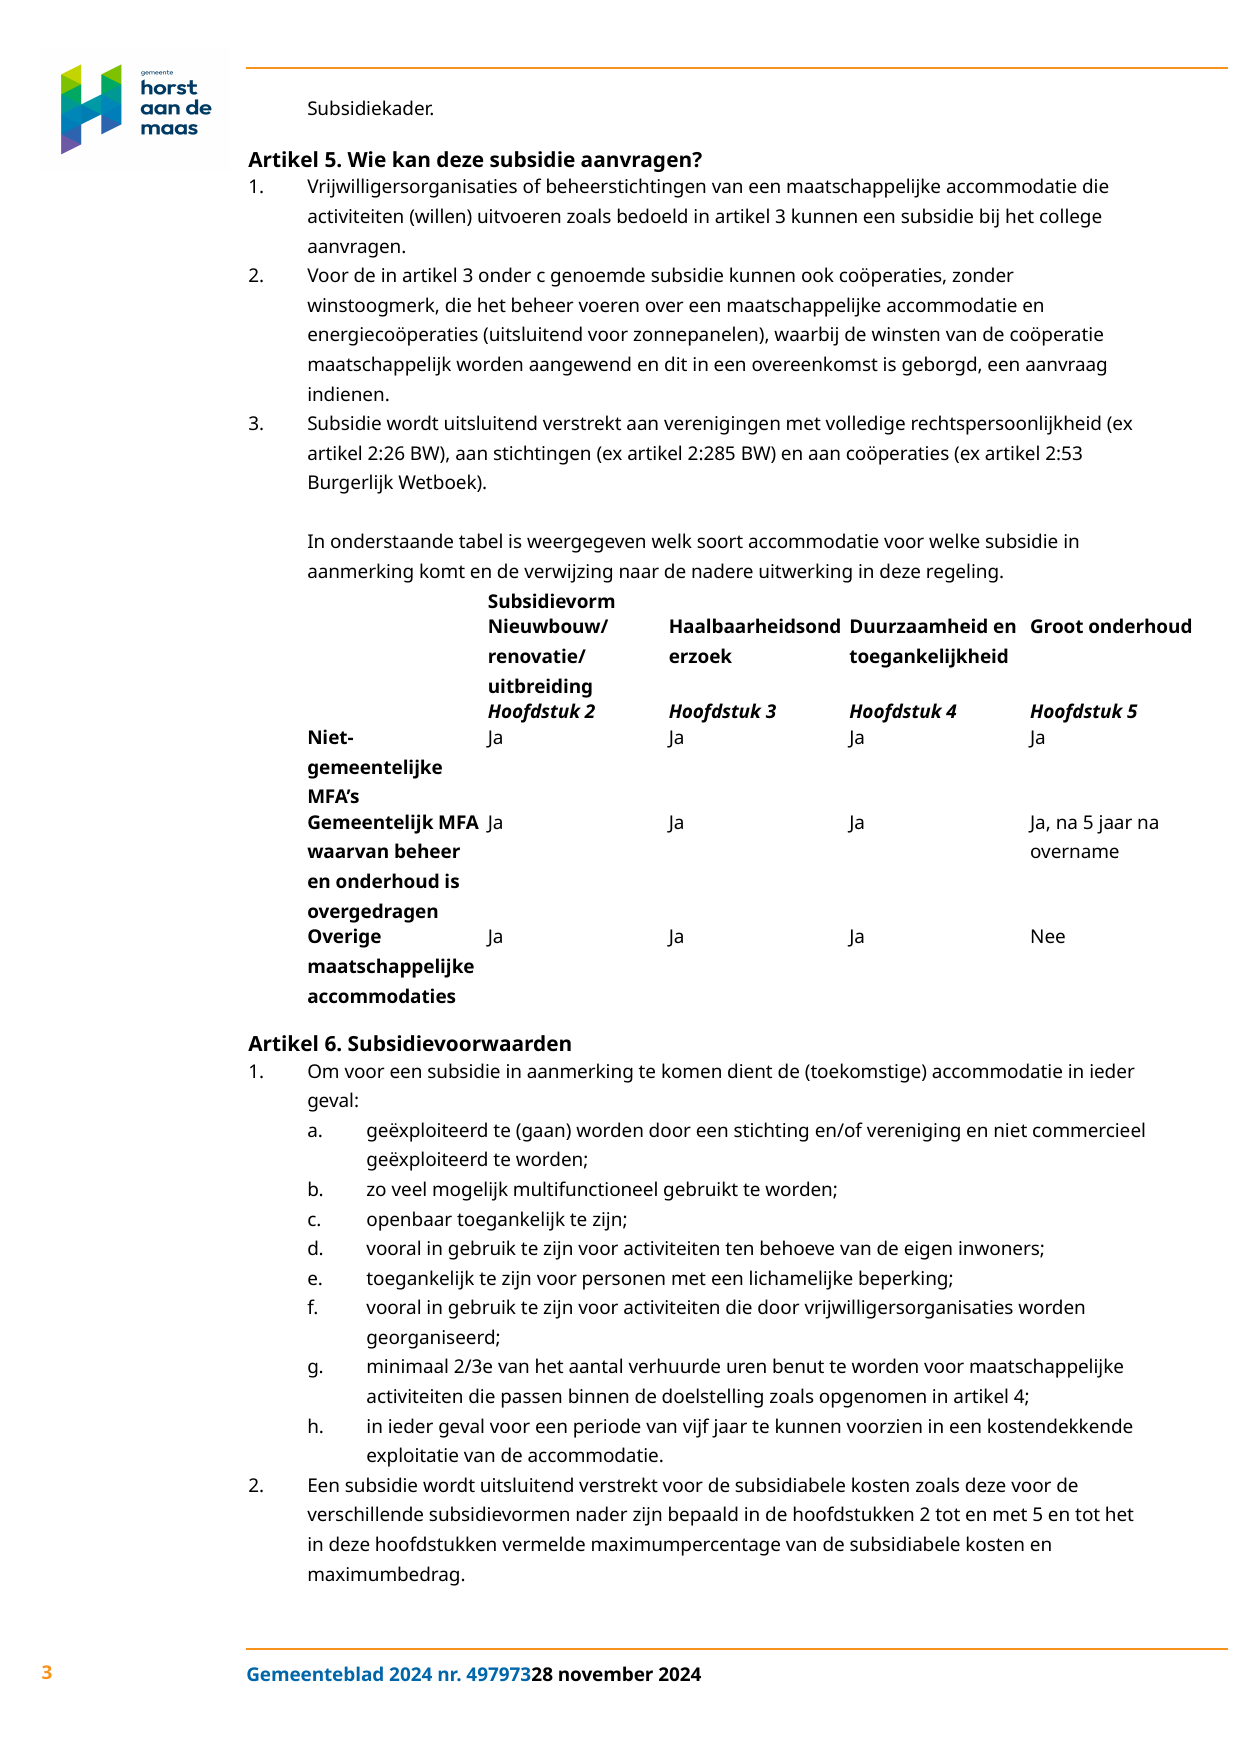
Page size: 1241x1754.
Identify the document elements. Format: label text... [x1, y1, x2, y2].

list In onderstaande tabel is weergegeven welk soort accommodatie voor welke subsidie in aanmerking komt en de verwijzing naar de nadere uitwerking in deze regeling. [248, 529, 1152, 584]
table_cell Ja [669, 924, 849, 1008]
text Artikel 6. Subsidievoorwaarden [248, 1029, 1152, 1058]
table_cell Ja [1030, 724, 1211, 809]
table_cell Groot onderhoud [1030, 614, 1211, 698]
table_cell Ja [488, 924, 668, 1008]
list Subsidiekader. [248, 95, 1152, 121]
list geëxploiteerd te (gaan) worden door een stichting en/of vereniging en niet commercieel geëxploiteerd te worden; [307, 1117, 1152, 1172]
table_cell Niet-gemeentelijke MFA’s [307, 724, 488, 809]
table_cell Hoofdstuk 5 [1030, 699, 1211, 724]
table_cell Ja [849, 809, 1030, 924]
table_cell Hoofdstuk 2 [488, 699, 668, 724]
list in ieder geval voor een periode van vijf jaar te kunnen voorzien in een kostendekkende exploitatie van de accommodatie. [307, 1413, 1152, 1468]
list Voor de in artikel 3 onder c genoemde subsidie kunnen ook coöperaties, zonder winstoogmerk, die het beheer voeren over een maatschappelijke accommodatie en energiecoöperaties (uitsluitend voor zonnepanelen), waarbij de winsten van de coöperatie maatschappelijk worden aangewend en dit in een overeenkomst is geborgd, een aanvraag indienen. [248, 262, 1152, 406]
text Artikel 5. Wie kan deze subsidie aanvragen? [248, 145, 1152, 174]
list vooral in gebruik te zijn voor activiteiten die door vrijwilligersorganisaties worden georganiseerd; [307, 1294, 1152, 1350]
table_cell Ja [669, 809, 849, 924]
list zo veel mogelijk multifunctioneel gebruikt te worden; [307, 1176, 1152, 1202]
table_cell Hoofdstuk 3 [669, 699, 849, 724]
table_cell Nee [1030, 924, 1211, 1008]
table_cell Overige maatschappelijke accommodaties [307, 924, 488, 1008]
list openbaar toegankelijk te zijn; [307, 1206, 1152, 1232]
table_header Subsidievorm [488, 588, 1211, 614]
table_header [307, 588, 488, 614]
table_cell [307, 699, 488, 724]
table_cell [307, 614, 488, 698]
list vooral in gebruik te zijn voor activiteiten ten behoeve van de eigen inwoners; [307, 1235, 1152, 1261]
list Subsidie wordt uitsluitend verstrekt aan verenigingen met volledige rechtspersoonlijkheid (ex artikel 2:26 BW), aan stichtingen (ex artikel 2:285 BW) en aan coöperaties (ex artikel 2:53 Burgerlijk Wetboek). [248, 410, 1152, 495]
table_cell Gemeentelijk MFA waarvan beheer en onderhoud is overgedragen [307, 809, 488, 924]
table_cell Haalbaarheidsonderzoek [669, 614, 849, 698]
table_cell Hoofdstuk 4 [849, 699, 1030, 724]
picture [41, 47, 231, 172]
list Een subsidie wordt uitsluitend verstrekt voor de subsidiabele kosten zoals deze voor de verschillende subsidievormen nader zijn bepaald in de hoofdstukken 2 tot en met 5 en tot het in deze hoofdstukken vermelde maximumpercentage van de subsidiabele kosten en maximumbedrag. [248, 1472, 1152, 1587]
table_cell Duurzaamheid en toegankelijkheid [849, 614, 1030, 698]
list toegankelijk te zijn voor personen met een lichamelijke beperking; [307, 1265, 1152, 1291]
table_cell Ja, na 5 jaar na overname [1030, 809, 1211, 924]
table_cell Ja [669, 724, 849, 809]
list Om voor een subsidie in aanmerking te komen dient de (toekomstige) accommodatie in ieder geval: [248, 1058, 1152, 1113]
table_cell Ja [488, 809, 668, 924]
table_cell Ja [488, 724, 668, 809]
table_cell Ja [849, 724, 1030, 809]
table_cell Nieuwbouw/ renovatie/ uitbreiding [488, 614, 668, 698]
list Vrijwilligersorganisaties of beheerstichtingen van een maatschappelijke accommodatie die activiteiten (willen) uitvoeren zoals bedoeld in artikel 3 kunnen een subsidie bij het college aanvragen. [248, 174, 1152, 258]
list minimaal 2/3e van het aantal verhuurde uren benut te worden voor maatschappelijke activiteiten die passen binnen de doelstelling zoals opgenomen in artikel 4; [307, 1354, 1152, 1409]
table_cell Ja [849, 924, 1030, 1008]
